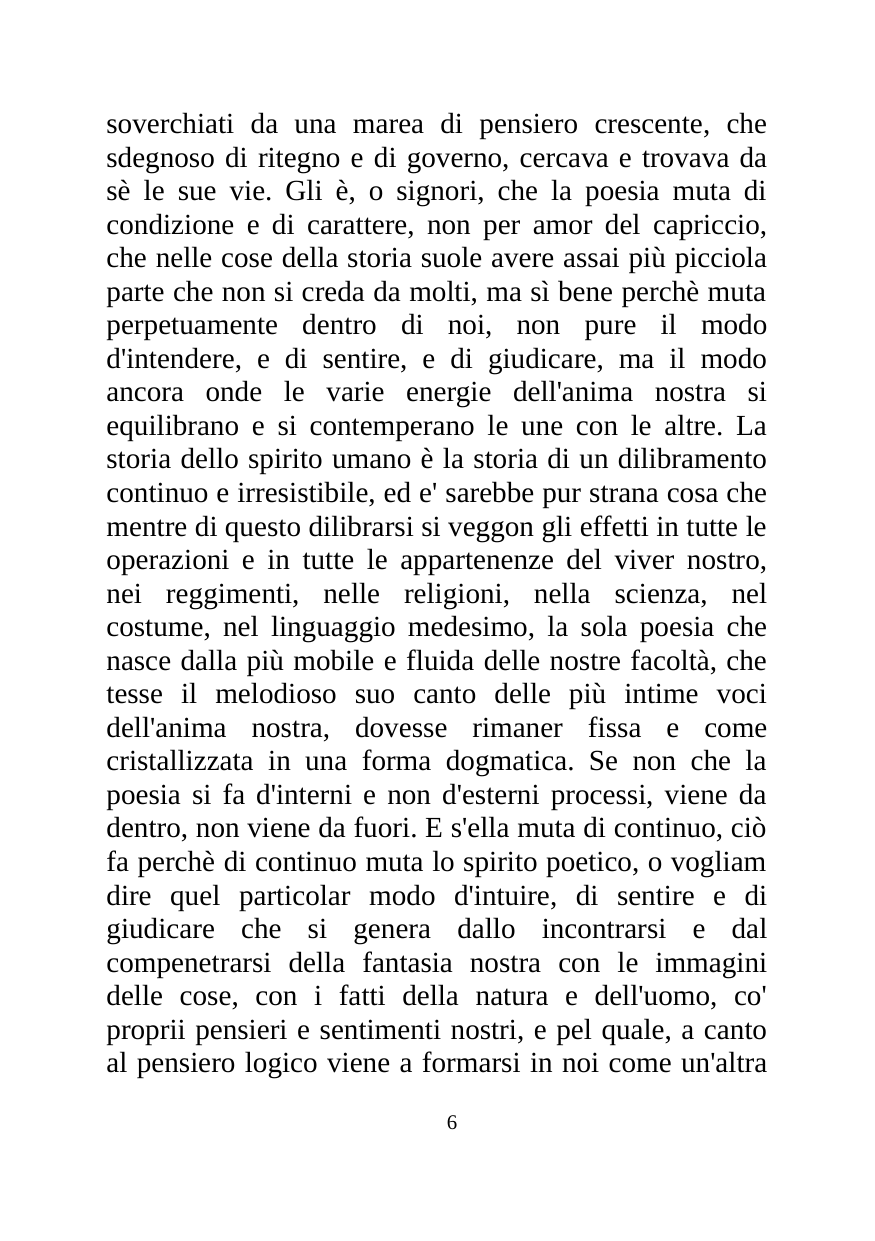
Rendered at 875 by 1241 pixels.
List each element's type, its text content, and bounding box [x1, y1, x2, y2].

text soverchiati da una marea di pensiero crescente, che sdegnoso di ritegno e di governo, cercava e trovava da sè le sue vie. Gli è, o signori, che la poesia muta di condizione e di carattere, non per amor del capriccio, che nelle cose della storia suole avere assai più picciola parte che non si creda da molti, ma sì bene perchè muta perpetuamente dentro di noi, non pure il modo d'intendere, e di sentire, e di giudicare, ma il modo ancora onde le varie energie dell'anima nostra si equilibrano e si contemperano le une con le altre. La storia dello spirito umano è la storia di un dilibramento continuo e irresistibile, ed e' sarebbe pur strana cosa che mentre di questo dilibrarsi si veggon gli effetti in tutte le operazioni e in tutte le appartenenze del viver nostro, nei reggimenti, nelle religioni, nella scienza, nel costume, nel linguaggio medesimo, la sola poesia che nasce dalla più mobile e fluida delle nostre facoltà, che tesse il melodioso suo canto delle più intime voci dell'anima nostra, dovesse rimaner fissa e come cristallizzata in una forma dogmatica. Se non che la poesia si fa d'interni e non d'esterni processi, viene da dentro, non viene da fuori. E s'ella muta di continuo, ciò fa perchè di continuo muta lo spirito poetico, o vogliam dire quel particolar modo d'intuire, di sentire e di giudicare che si genera dallo incontrarsi e dal compenetrarsi della fantasia nostra con le immagini delle cose, con i fatti della natura e dell'uomo, co' proprii pensieri e sentimenti nostri, e pel quale, a canto al pensiero logico viene a formarsi in noi come un'altra [106, 106, 768, 1079]
